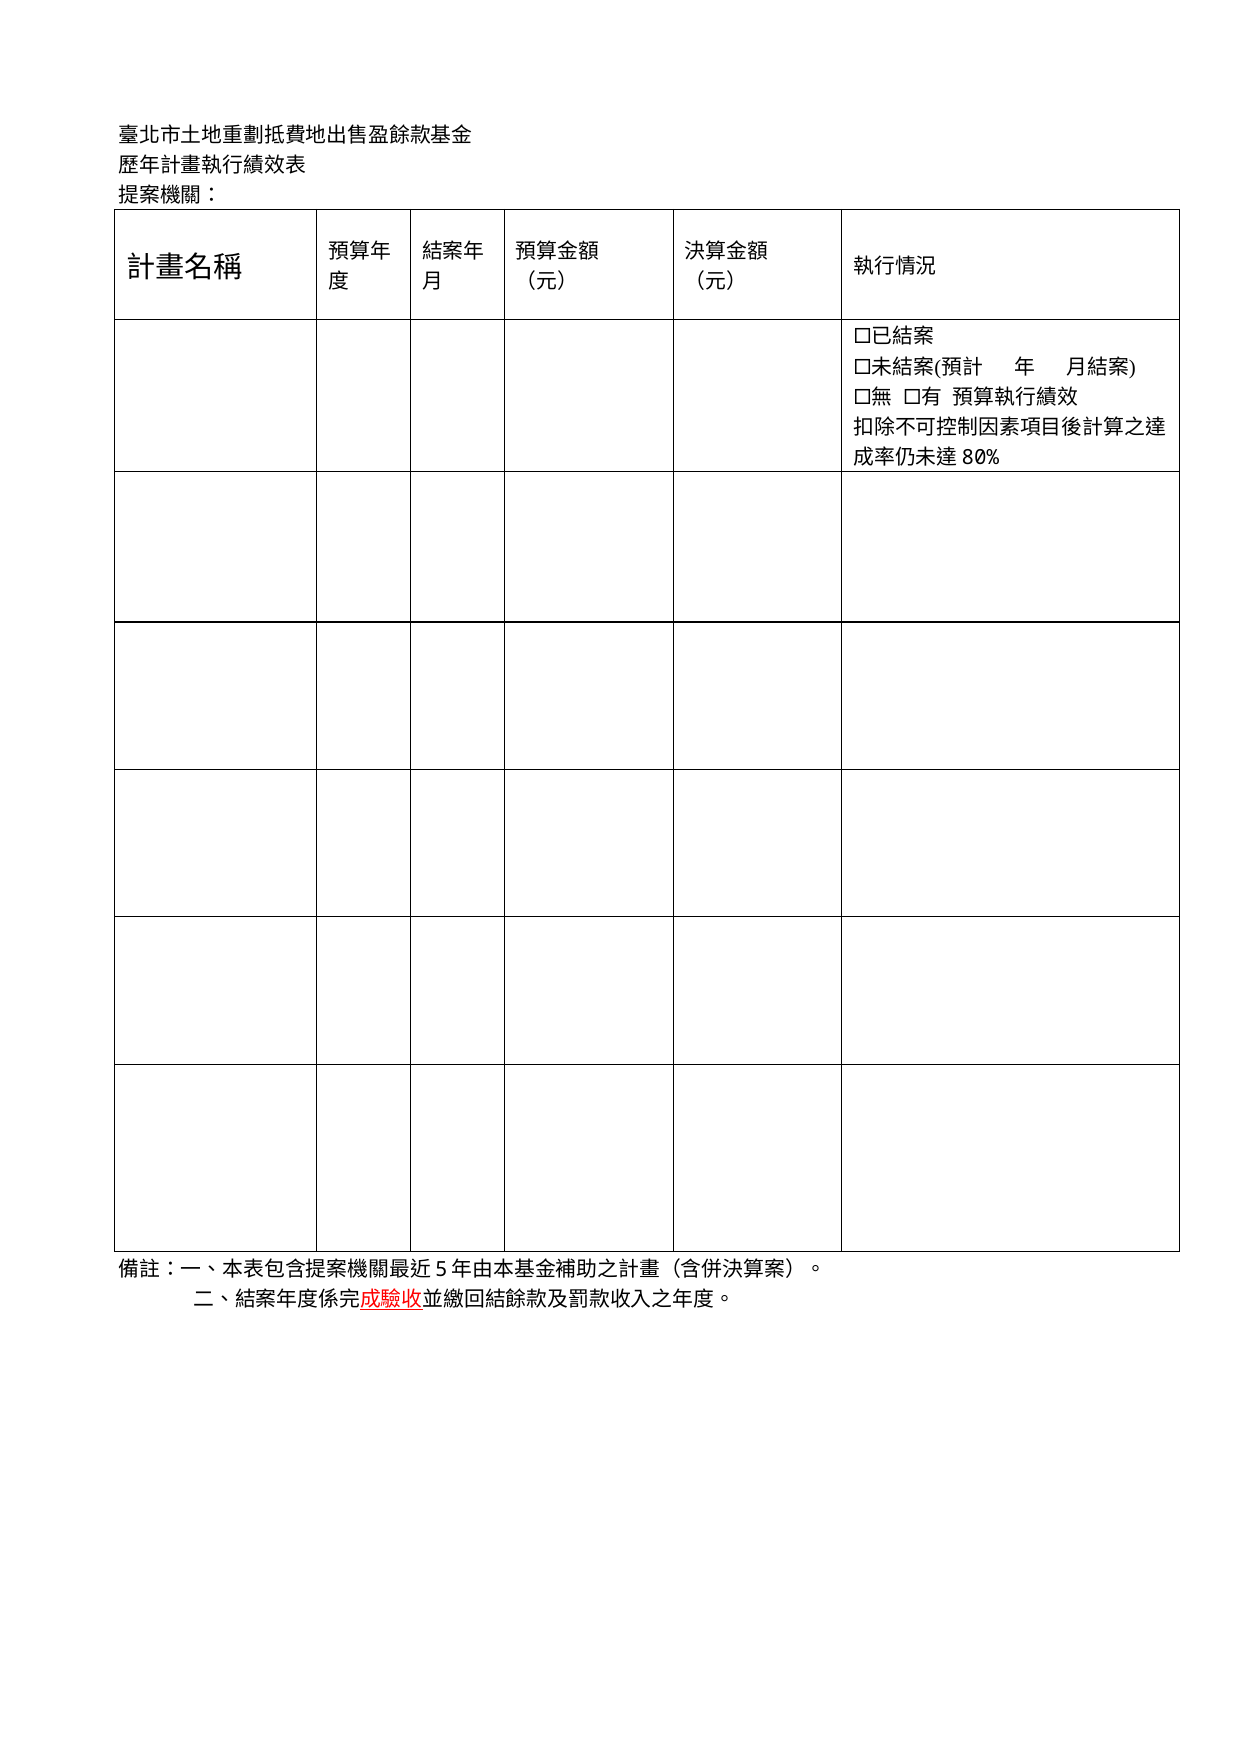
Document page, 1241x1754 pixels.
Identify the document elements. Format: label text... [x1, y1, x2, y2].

table_cell [505, 472, 673, 621]
table_cell [317, 623, 410, 769]
table_cell [842, 770, 1179, 916]
table_cell [411, 770, 504, 916]
table_cell [317, 472, 410, 621]
table_cell [842, 472, 1179, 621]
table_cell [115, 1065, 316, 1251]
table_cell [411, 623, 504, 769]
table_cell [411, 472, 504, 621]
table_header 預算金額 （元） [505, 210, 673, 319]
table_cell [842, 917, 1179, 1064]
table_cell [842, 1065, 1179, 1251]
text 歷年計畫執行績效表 [118, 148, 1122, 178]
table_cell [674, 320, 841, 471]
table_cell [115, 623, 316, 769]
table_cell [505, 320, 673, 471]
table_header 預算年度 [317, 210, 410, 319]
text 臺北市土地重劃抵費地出售盈餘款基金 [118, 118, 1122, 148]
table_cell [317, 770, 410, 916]
table_cell [674, 623, 841, 769]
table_header 執行情況 [842, 210, 1179, 319]
table_cell [842, 623, 1179, 769]
table_cell [411, 917, 504, 1064]
table_cell [674, 1065, 841, 1251]
table_cell [317, 320, 410, 471]
text 備註：一、本表包含提案機關最近5年由本基金補助之計畫（含併決算案）。 [118, 1252, 1122, 1283]
table_cell [115, 320, 316, 471]
table_cell [505, 623, 673, 769]
table_cell [411, 320, 504, 471]
table_cell [674, 472, 841, 621]
table_cell [674, 917, 841, 1064]
table_cell [505, 1065, 673, 1251]
table_cell [505, 917, 673, 1064]
table_cell [115, 770, 316, 916]
table_cell [411, 1065, 504, 1251]
table_header 計畫名稱 [115, 210, 316, 319]
table_cell [674, 770, 841, 916]
table_cell 已結案 未結案(預計 年 月結案) 無 有 預算執行績效 扣除不可控制因素項目後計算之達成率仍未達80% [842, 320, 1179, 471]
table_cell [505, 770, 673, 916]
table_cell [317, 1065, 410, 1251]
text 二、結案年度係完成驗收並繳回結餘款及罰款收入之年度。 [118, 1283, 1122, 1313]
table_cell [115, 472, 316, 621]
table_header 決算金額 （元） [674, 210, 841, 319]
table_cell [115, 917, 316, 1064]
text 提案機關： [118, 178, 1122, 209]
table_cell [317, 917, 410, 1064]
table_header 結案年月 [411, 210, 504, 319]
